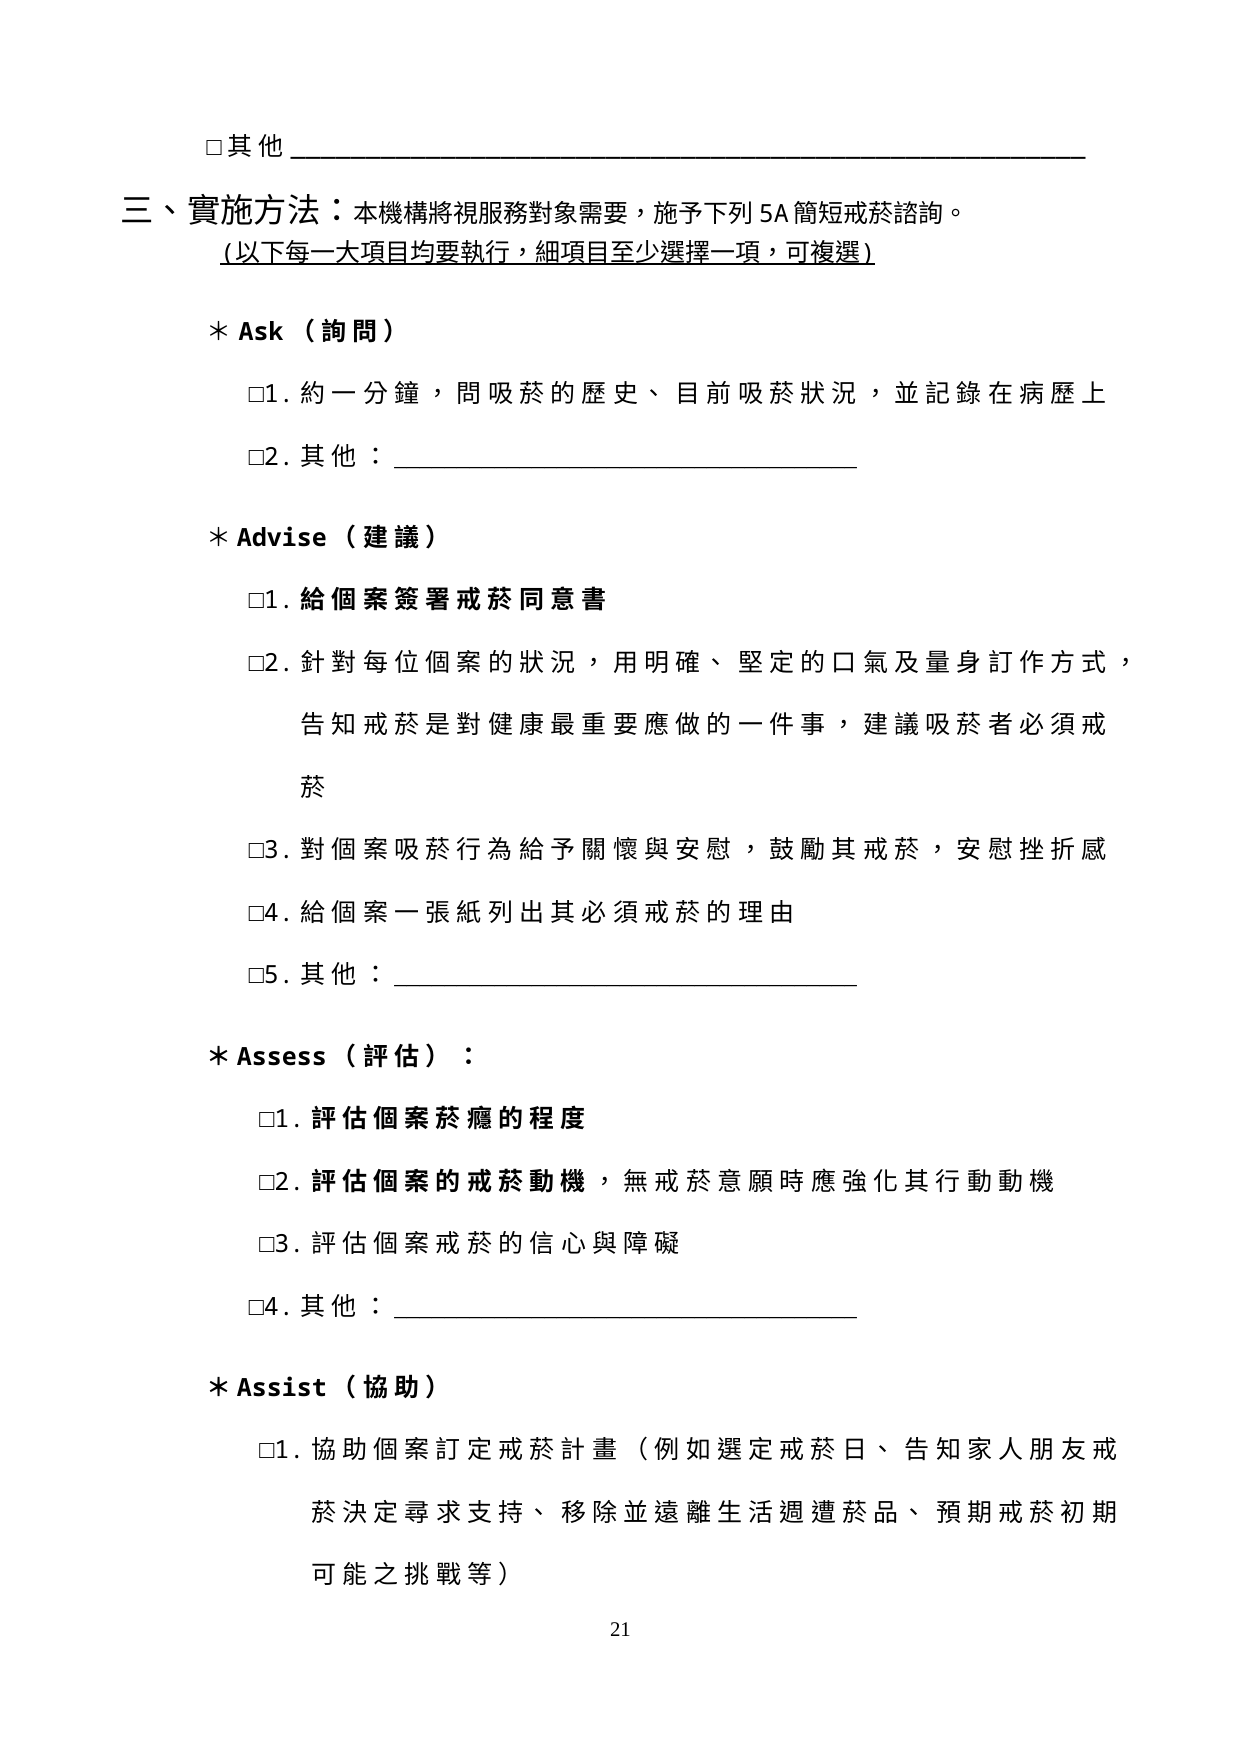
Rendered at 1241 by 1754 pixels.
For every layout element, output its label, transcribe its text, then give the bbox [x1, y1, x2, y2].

text □3.評估個案戒菸的信心與障礙 [245, 1200, 1120, 1262]
text □1.協助個案訂定戒菸計畫（例如選定戒菸日、告知家人朋友戒菸決定尋求支持、移除並遠離生活週遭菸品、預期戒菸初期可能之挑戰等） [246, 1406, 1120, 1594]
text 三、實施方法：本機構將視服務對象需要，施予下列5A簡短戒菸諮詢。 [120, 184, 1120, 232]
text □5.其他：_____________________________________ [243, 931, 1120, 994]
text □1.評估個案菸癮的程度 [245, 1075, 1120, 1137]
text ＊Assist（協助） [194, 1344, 1120, 1406]
text □其他_____________________________________________________ [170, 103, 1120, 165]
text □2.針對每位個案的狀況，用明確、堅定的口氣及量身訂作方式，告知戒菸是對健康最重要應做的一件事，建議吸菸者必須戒菸 [243, 619, 1120, 806]
text □1.給個案簽署戒菸同意書 [243, 556, 1120, 619]
text ＊Advise（建議） [194, 494, 1120, 556]
text □2.其他：_____________________________________ [243, 412, 1120, 475]
text □3.對個案吸菸行為給予關懷與安慰，鼓勵其戒菸，安慰挫折感 [243, 806, 1120, 869]
text □2.評估個案的戒菸動機，無戒菸意願時應強化其行動動機 [245, 1137, 1120, 1200]
text □4.給個案一張紙列出其必須戒菸的理由 [243, 869, 1120, 931]
text □1.約一分鐘，問吸菸的歷史、目前吸菸狀況，並記錄在病歷上 [243, 350, 1120, 412]
text □4.其他：_____________________________________ [243, 1262, 1120, 1325]
text ＊Assess（評估）： [194, 1012, 1120, 1075]
text ＊Ask（詢問） [194, 287, 1120, 350]
text (以下每一大項目均要執行，細項目至少選擇一項，可複選) [120, 232, 1120, 269]
